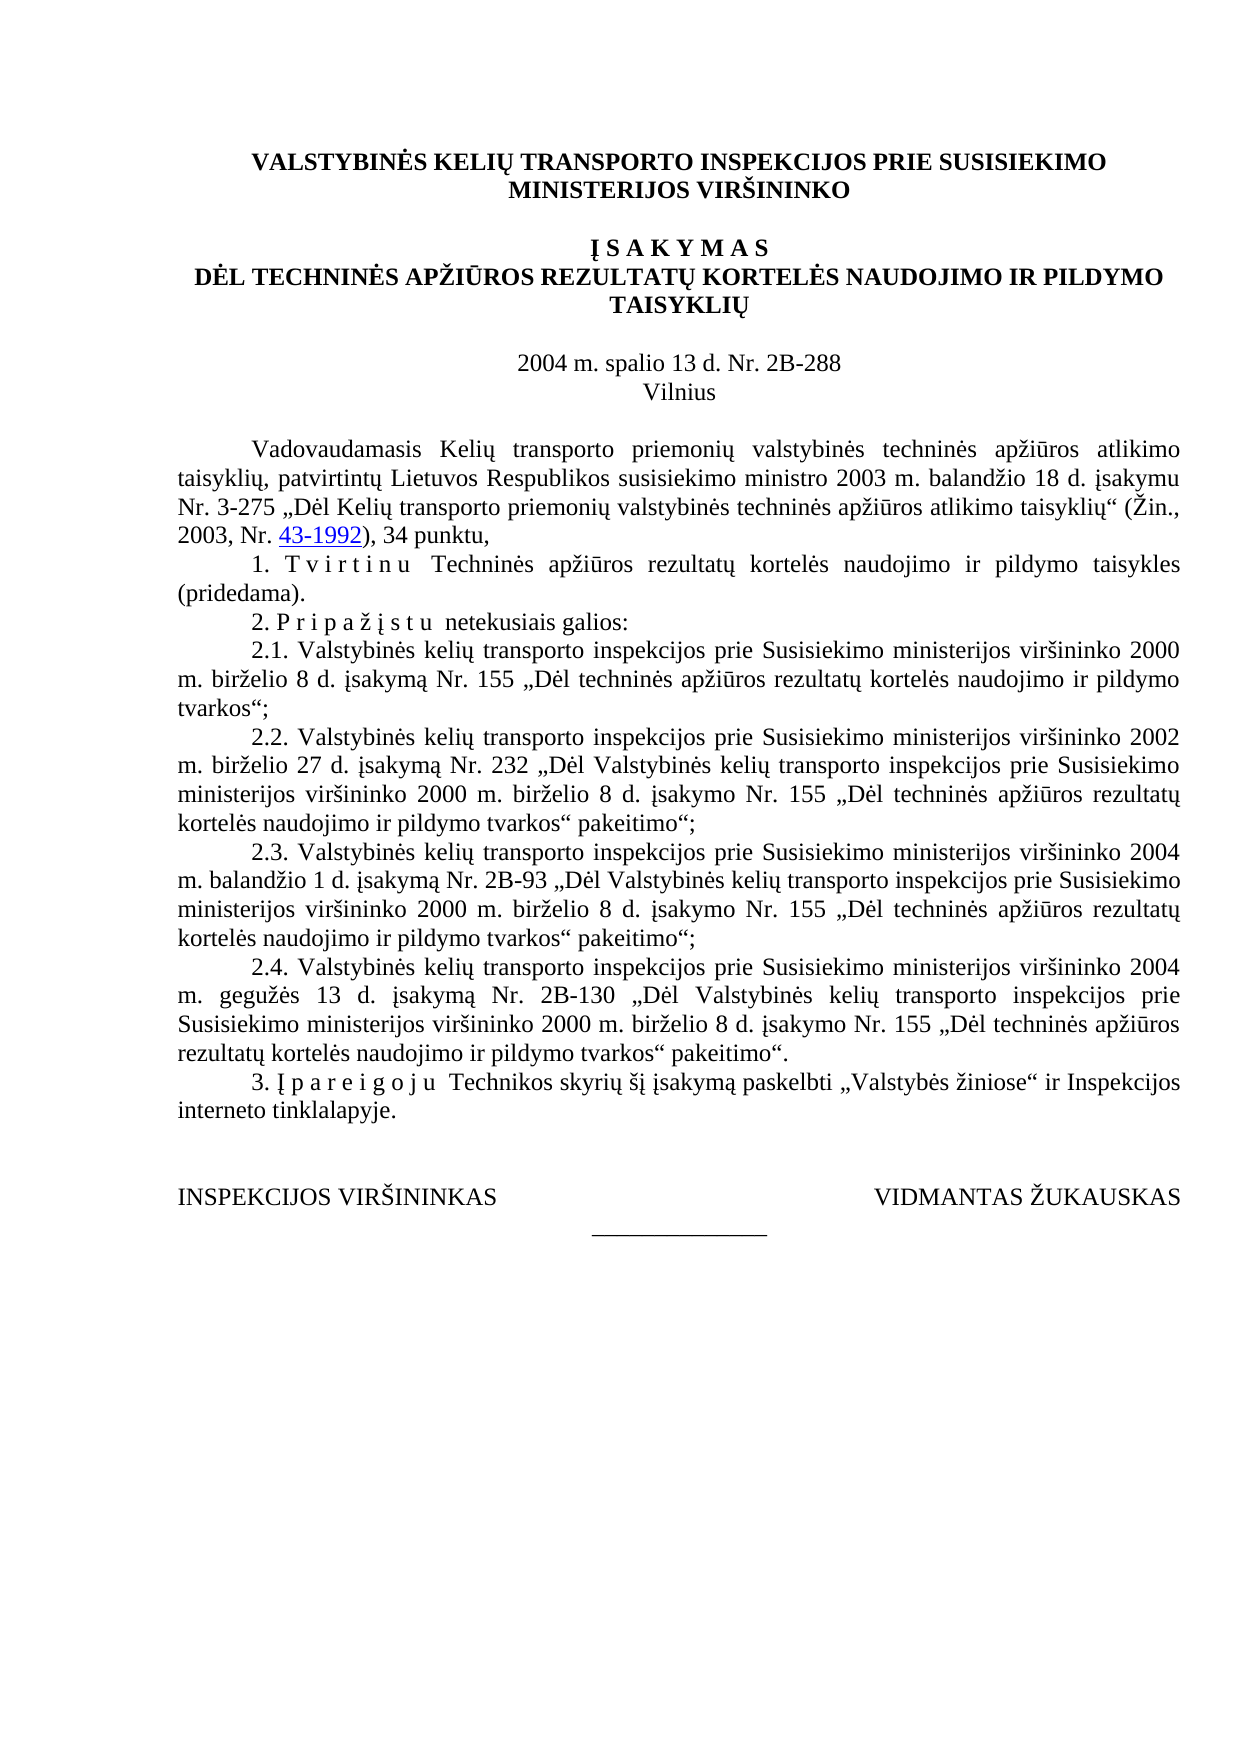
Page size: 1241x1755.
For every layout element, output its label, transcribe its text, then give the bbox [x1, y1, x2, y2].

text 2.2. Valstybinės kelių transporto inspekcijos prie Susisiekimo ministerijos viršininko 2002 m. birželio 27 d. įsakymą Nr. 232 „Dėl Valstybinės kelių transporto inspekcijos prie Susisiekimo ministerijos viršininko 2000 m. birželio 8 d. įsakymo Nr. 155 „Dėl techninės apžiūros rezultatų kortelės naudojimo ir pildymo tvarkos“ pakeitimo“; [177, 722, 1181, 837]
text Vadovaudamasis Kelių transporto priemonių valstybinės techninės apžiūros atlikimo taisyklių, patvirtintų Lietuvos Respublikos susisiekimo ministro 2003 m. balandžio 18 d. įsakymu Nr. 3-275 „Dėl Kelių transporto priemonių valstybinės techninės apžiūros atlikimo taisyklių“ (Žin., 2003, Nr. 43-1992), 34 punktu, [177, 434, 1181, 549]
text 2004 m. spalio 13 d. Nr. 2B-288 [177, 348, 1181, 377]
text 2. Pripažįstu netekusiais galios: [177, 607, 1181, 636]
text 2.1. Valstybinės kelių transporto inspekcijos prie Susisiekimo ministerijos viršininko 2000 m. birželio 8 d. įsakymą Nr. 155 „Dėl techninės apžiūros rezultatų kortelės naudojimo ir pildymo tvarkos“; [177, 636, 1181, 722]
text DĖL TECHNINĖS APŽIŪROS REZULTATŲ KORTELĖS NAUDOJIMO IR PILDYMO TAISYKLIŲ [177, 262, 1181, 319]
text 1. Tvirtinu Techninės apžiūros rezultatų kortelės naudojimo ir pildymo taisykles (pridedama). [177, 549, 1181, 607]
text 3. Įpareigoju Technikos skyrių šį įsakymą paskelbti „Valstybės žiniose“ ir Inspekcijos interneto tinklalapyje. [177, 1067, 1181, 1124]
text ______________ [177, 1211, 1181, 1239]
text Į S A K Y M A S [177, 233, 1181, 262]
text VALSTYBINĖS KELIŲ TRANSPORTO INSPEKCIJOS PRIE SUSISIEKIMO MINISTERIJOS VIRŠININKO [177, 147, 1181, 204]
text 2.4. Valstybinės kelių transporto inspekcijos prie Susisiekimo ministerijos viršininko 2004 m. gegužės 13 d. įsakymą Nr. 2B-130 „Dėl Valstybinės kelių transporto inspekcijos prie Susisiekimo ministerijos viršininko 2000 m. birželio 8 d. įsakymo Nr. 155 „Dėl techninės apžiūros rezultatų kortelės naudojimo ir pildymo tvarkos“ pakeitimo“. [177, 952, 1181, 1067]
text INSPEKCIJOS VIRŠININKAS VIDMANTAS ŽUKAUSKAS [177, 1182, 1181, 1211]
text Vilnius [177, 377, 1181, 406]
text 2.3. Valstybinės kelių transporto inspekcijos prie Susisiekimo ministerijos viršininko 2004 m. balandžio 1 d. įsakymą Nr. 2B-93 „Dėl Valstybinės kelių transporto inspekcijos prie Susisiekimo ministerijos viršininko 2000 m. birželio 8 d. įsakymo Nr. 155 „Dėl techninės apžiūros rezultatų kortelės naudojimo ir pildymo tvarkos“ pakeitimo“; [177, 837, 1181, 952]
